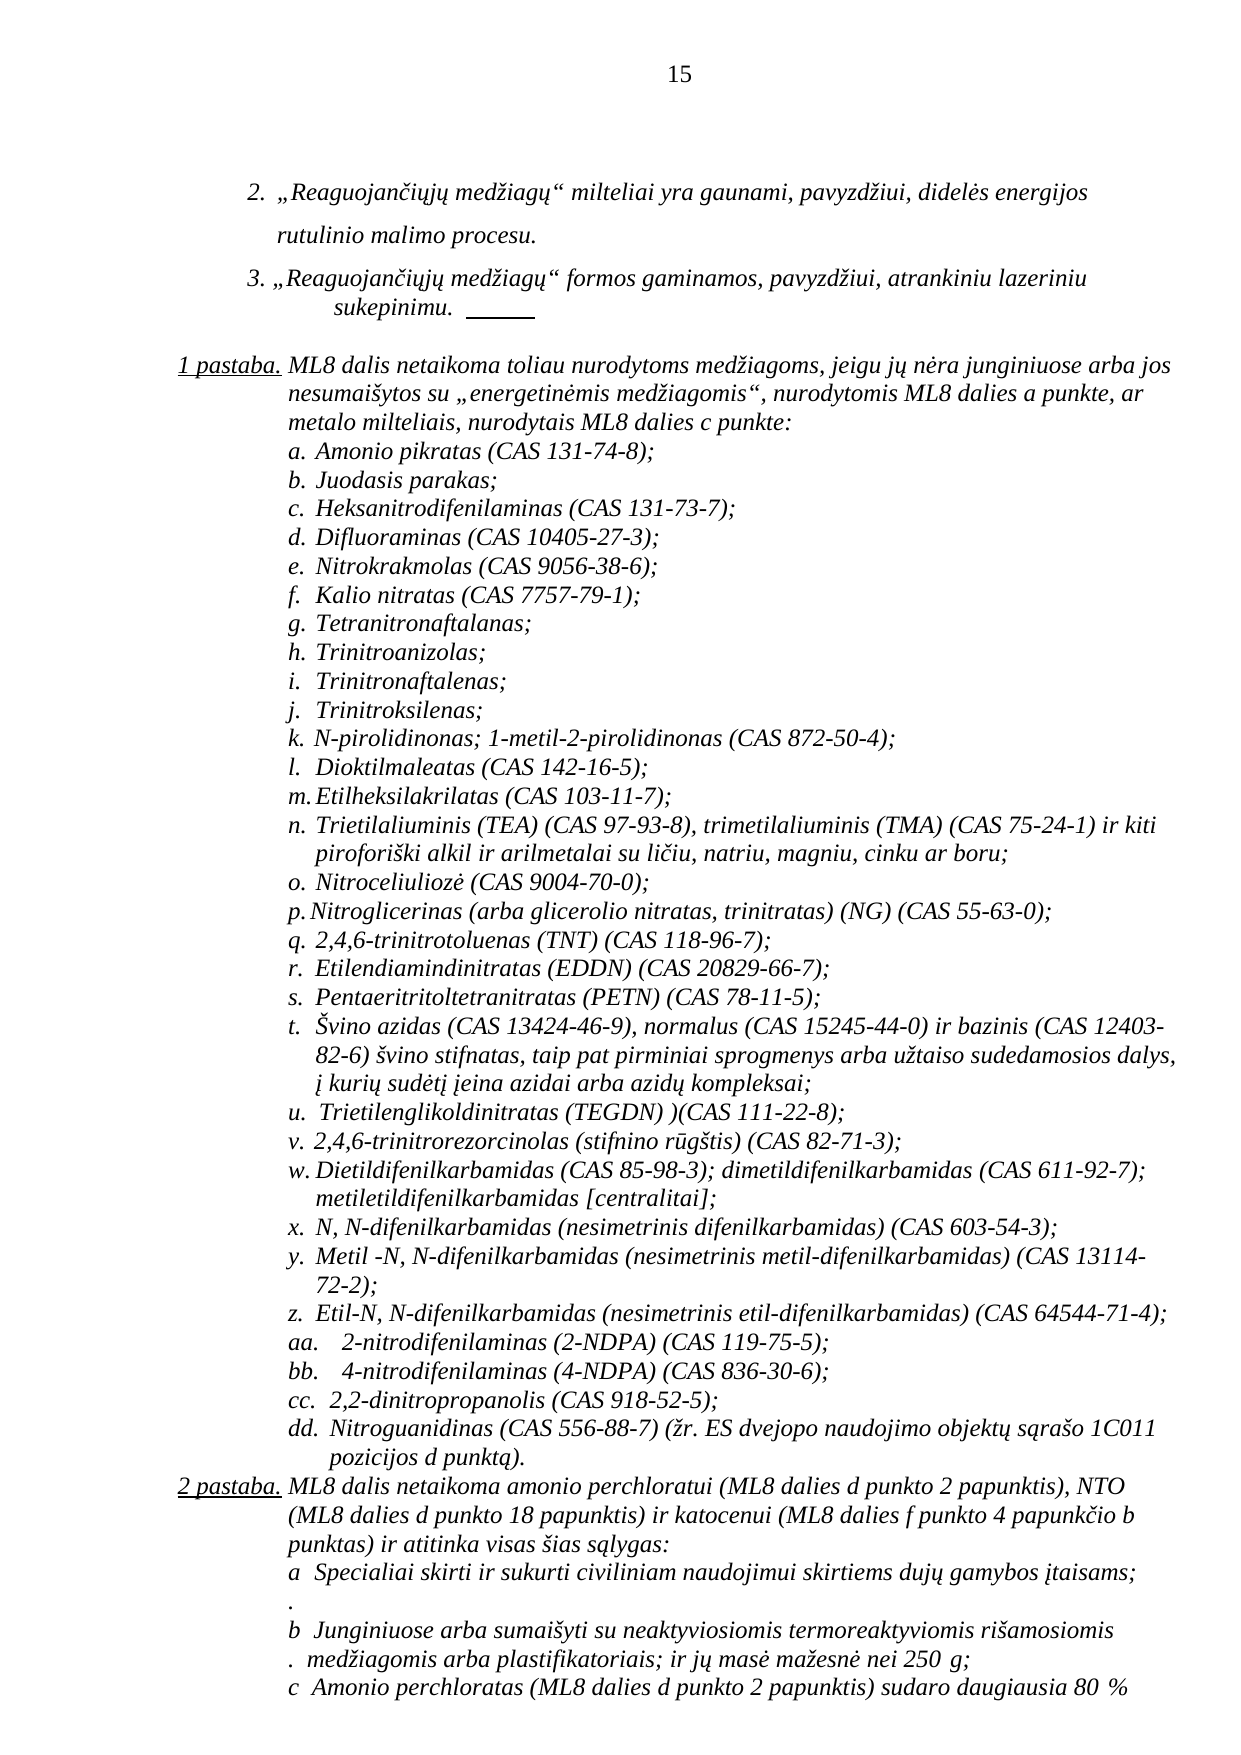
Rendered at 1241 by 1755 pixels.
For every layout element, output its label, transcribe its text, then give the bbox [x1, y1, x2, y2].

table_header w. [288, 1155, 315, 1212]
table_header Etilheksilakrilatas (CAS 103-11-7); [315, 781, 1181, 810]
table_header Kalio nitratas (CAS 7757-79-1); [315, 580, 1181, 608]
table_header f. [288, 580, 315, 608]
table_header x. [288, 1212, 315, 1241]
table_header h. [288, 637, 315, 666]
table_header ML8 dalis netaikoma amonio perchloratui (ML8 dalies d punkto 2 papunktis), NTO (ML8 dalies d punkto 18 papunktis) ir katocenui (ML8 dalies f punkto 4 papunkčio b punktas) ir atitinka visas šias sąlygas: [288, 1471, 1181, 1558]
table_header i. [288, 666, 315, 695]
table_header Švino azidas (CAS 13424-46-9), normalus (CAS 15245-44-0) ir bazinis (CAS 12403-82-6) švino stifnatas, taip pat pirminiai sprogmenys arba užtaiso sudedamosios dalys, į kurių sudėtį įeina azidai arba azidų kompleksai; [315, 1011, 1181, 1097]
table_header Trinitronaftalenas; [315, 666, 1181, 695]
table_header v. [288, 1126, 313, 1155]
table_header Trietilenglikoldinitratas (TEGDN) )(CAS 111-22-8); [319, 1097, 1181, 1126]
table_header 1 pastaba. [177, 350, 288, 1471]
table_header m. [288, 781, 315, 810]
table_header n. [288, 810, 315, 867]
table_header a. [288, 436, 315, 465]
table_header Specialiai skirti ir sukurti civiliniam naudojimui skirtiems dujų gamybos įtaisams; [308, 1558, 1181, 1615]
table_header c. [288, 494, 315, 522]
table_header [177, 177, 205, 350]
table_header p. [288, 896, 310, 925]
table_header Pentaeritritoltetranitratas (PETN) (CAS 78-11-5); [315, 982, 1181, 1011]
table_header Trinitroksilenas; [315, 695, 1181, 723]
table_header 2-nitrodifenilaminas (2-NDPA) (CAS 119-75-5); [342, 1327, 1181, 1356]
table_header Trietilaliuminis (TEA) (CAS 97-93-8), trimetilaliuminis (TMA) (CAS 75-24-1) ir kiti piroforiški alkil ir arilmetalai su ličiu, natriu, magniu, cinku ar boru; [315, 810, 1181, 867]
table_header Nitroguanidinas (CAS 556-88-7) (žr. ES dvejopo naudojimo objektų sąrašo 1C011 pozicijos d punktą). [329, 1414, 1181, 1471]
table_header Etilendiamindinitratas (EDDN) (CAS 20829-66-7); [315, 954, 1181, 982]
table_header Heksanitrodifenilaminas (CAS 131-73-7); [315, 494, 1181, 522]
table_header Amonio perchloratas (ML8 dalies d punkto 2 papunktis) sudaro daugiausia 80 % [305, 1673, 1181, 1701]
table_header [205, 177, 232, 350]
table_header aa. [288, 1327, 342, 1356]
table_header r. [288, 954, 315, 982]
table_header e. [288, 551, 315, 580]
table_header o. [288, 867, 315, 896]
table_header z. [288, 1299, 315, 1327]
table_header Juodasis parakas; [315, 465, 1181, 493]
table_header ML8 dalis netaikoma toliau nurodytoms medžiagoms, jeigu jų nėra junginiuose arba jos nesumaišytos su „energetinėmis medžiagomis“, nurodytomis ML8 dalies a punkte, ar metalo milteliais, nurodytais ML8 dalies c punkte: [288, 350, 1181, 436]
table_header Nitroglicerinas (arba glicerolio nitratas, trinitratas) (NG) (CAS 55-63-0); [310, 896, 1181, 925]
table_header Junginiuose arba sumaišyti su neaktyviosiomis termoreaktyviomis rišamosiomis medžiagomis arba plastifikatoriais; ir jų masė mažesnė nei 250 g; [307, 1615, 1181, 1672]
table_header bb. [288, 1356, 342, 1385]
table_header Metil -N, N-difenilkarbamidas (nesimetrinis metil-difenilkarbamidas) (CAS 13114-72-2); [315, 1241, 1181, 1298]
table_header Dietildifenilkarbamidas (CAS 85-98-3); dimetildifenilkarbamidas (CAS 611-92-7); metiletildifenilkarbamidas [centralitai]; [315, 1155, 1181, 1212]
table_header y. [288, 1241, 315, 1298]
table_header N-pirolidinonas; 1-metil-2-pirolidinonas (CAS 872-50-4); [314, 724, 1181, 752]
table_header 2 pastaba. [177, 1471, 288, 1701]
table_header j. [288, 695, 315, 723]
table_header l. [288, 752, 315, 781]
table_header b. [288, 1615, 307, 1672]
table_header s. [288, 982, 315, 1011]
table_header q. [288, 925, 315, 953]
table_header 2,4,6-trinitrotoluenas (TNT) (CAS 118-96-7); [315, 925, 1181, 953]
table_header [1152, 177, 1181, 350]
table_header dd. [288, 1414, 329, 1471]
table_header Nitroceliuliozė (CAS 9004-70-0); [315, 867, 1181, 896]
table_header Tetranitronaftalanas; [315, 609, 1181, 637]
table_header u. [288, 1097, 318, 1126]
table_header Dioktilmaleatas (CAS 142-16-5); [315, 752, 1181, 781]
table_header 2,2-dinitropropanolis (CAS 918-52-5); [329, 1385, 1181, 1413]
table_header g. [288, 609, 315, 637]
table_header k. [288, 724, 314, 752]
table_header d. [288, 522, 315, 551]
table_header 2. „Reaguojančiųjų medžiagų“ milteliai yra gaunami, pavyzdžiui, didelės energijos rutulinio malimo procesu. 3. „Reaguojančiųjų medžiagų“ formos gaminamos, pavyzdžiui, atrankiniu lazeriniu sukepinimu. [232, 177, 1152, 350]
table_header b. [288, 465, 315, 493]
table_header Amonio pikratas (CAS 131-74-8); [315, 436, 1181, 465]
table_header t. [288, 1011, 315, 1097]
table_header 2,4,6-trinitrorezorcinolas (stifnino rūgštis) (CAS 82-71-3); [314, 1126, 1181, 1155]
table_header a. [288, 1558, 308, 1615]
table_header Trinitroanizolas; [315, 637, 1181, 666]
table_header Etil-N, N-difenilkarbamidas (nesimetrinis etil-difenilkarbamidas) (CAS 64544-71-4); [315, 1299, 1181, 1327]
table_header Nitrokrakmolas (CAS 9056-38-6); [315, 551, 1181, 580]
table_header Difluoraminas (CAS 10405-27-3); [315, 522, 1181, 551]
table_header N, N-difenilkarbamidas (nesimetrinis difenilkarbamidas) (CAS 603-54-3); [315, 1212, 1181, 1241]
table_header 4-nitrodifenilaminas (4-NDPA) (CAS 836-30-6); [342, 1356, 1181, 1385]
table_header c [288, 1673, 305, 1701]
table_header cc. [288, 1385, 329, 1413]
